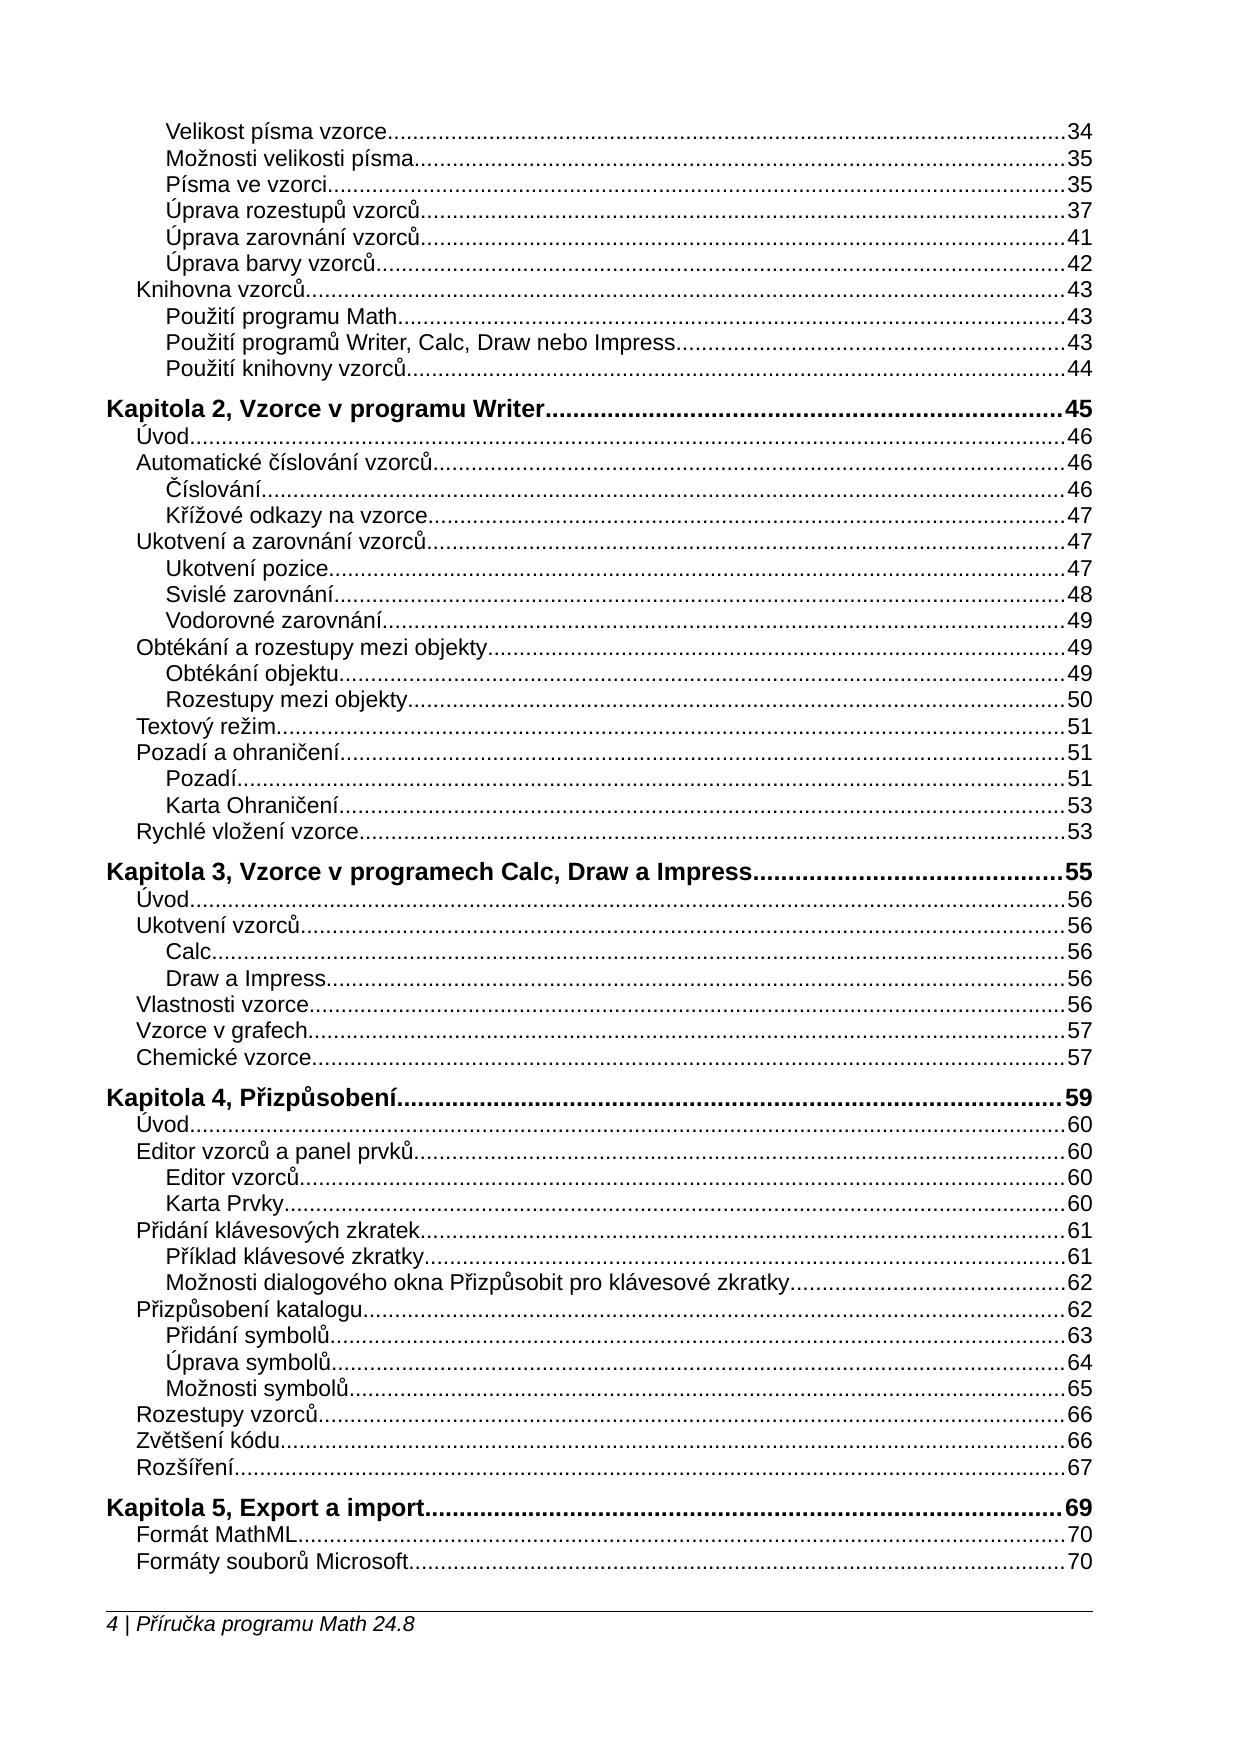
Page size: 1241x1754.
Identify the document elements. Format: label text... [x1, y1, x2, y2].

text Křížové odkazy na vzorce 47 [165, 502, 1093, 528]
text Rychlé vložení vzorce 53 [136, 818, 1093, 844]
text Úvod 56 [136, 886, 1093, 912]
text Draw a Impress 56 [165, 965, 1093, 991]
text Možnosti dialogového okna Přizpůsobit pro klávesové zkratky 62 [165, 1269, 1093, 1296]
text Zvětšení kódu 66 [136, 1427, 1093, 1454]
text Svislé zarovnání 48 [165, 581, 1093, 607]
text Editor vzorců 60 [165, 1164, 1093, 1190]
text Karta Prvky 60 [165, 1190, 1093, 1217]
text Formát MathML 70 [136, 1521, 1093, 1548]
text Úprava symbolů 64 [165, 1348, 1093, 1375]
text Úprava zarovnání vzorců 41 [165, 223, 1093, 250]
text Číslování 46 [165, 476, 1093, 502]
text Automatické číslování vzorců 46 [136, 449, 1093, 476]
text Přidání symbolů 63 [165, 1322, 1093, 1348]
text Knihovna vzorců 43 [136, 276, 1093, 303]
text Vodorovné zarovnání 49 [165, 607, 1093, 634]
text Možnosti symbolů 65 [165, 1375, 1093, 1401]
text Kapitola 5, Export a import 69 [106, 1493, 1093, 1521]
text Přidání klávesových zkratek 61 [136, 1217, 1093, 1243]
text Možnosti velikosti písma 35 [165, 144, 1093, 171]
text Velikost písma vzorce 34 [165, 118, 1093, 144]
text Písma ve vzorci 35 [165, 171, 1093, 197]
text Příklad klávesové zkratky 61 [165, 1243, 1093, 1269]
text Vzorce v grafech 57 [136, 1017, 1093, 1044]
text Calc 56 [165, 938, 1093, 965]
text Karta Ohraničení 53 [165, 792, 1093, 818]
text Úvod 46 [136, 423, 1093, 449]
text Použití programů Writer, Calc, Draw nebo Impress 43 [165, 329, 1093, 355]
text Kapitola 2, Vzorce v programu Writer 45 [106, 394, 1093, 423]
text Použití knihovny vzorců 44 [165, 355, 1093, 382]
text Obtékání objektu 49 [165, 660, 1093, 686]
text Ukotvení pozice 47 [165, 554, 1093, 581]
text Pozadí a ohraničení 51 [136, 739, 1093, 765]
text Úprava barvy vzorců 42 [165, 250, 1093, 276]
text Formáty souborů Microsoft 70 [136, 1548, 1093, 1574]
text Editor vzorců a panel prvků 60 [136, 1138, 1093, 1164]
text Rozestupy vzorců 66 [136, 1401, 1093, 1427]
text Kapitola 4, Přizpůsobení 59 [106, 1082, 1093, 1111]
text Ukotvení a zarovnání vzorců 47 [136, 528, 1093, 554]
text Použití programu Math 43 [165, 303, 1093, 329]
text Obtékání a rozestupy mezi objekty 49 [136, 634, 1093, 660]
text Pozadí 51 [165, 765, 1093, 792]
text Úprava rozestupů vzorců 37 [165, 197, 1093, 223]
text Rozestupy mezi objekty 50 [165, 686, 1093, 713]
text Úvod 60 [136, 1111, 1093, 1138]
text Textový režim 51 [136, 713, 1093, 739]
text Chemické vzorce 57 [136, 1044, 1093, 1070]
text Rozšíření 67 [136, 1454, 1093, 1480]
text Přizpůsobení katalogu 62 [136, 1296, 1093, 1322]
text Vlastnosti vzorce 56 [136, 991, 1093, 1017]
text Kapitola 3, Vzorce v programech Calc, Draw a Impress 55 [106, 857, 1093, 886]
text Ukotvení vzorců 56 [136, 912, 1093, 938]
